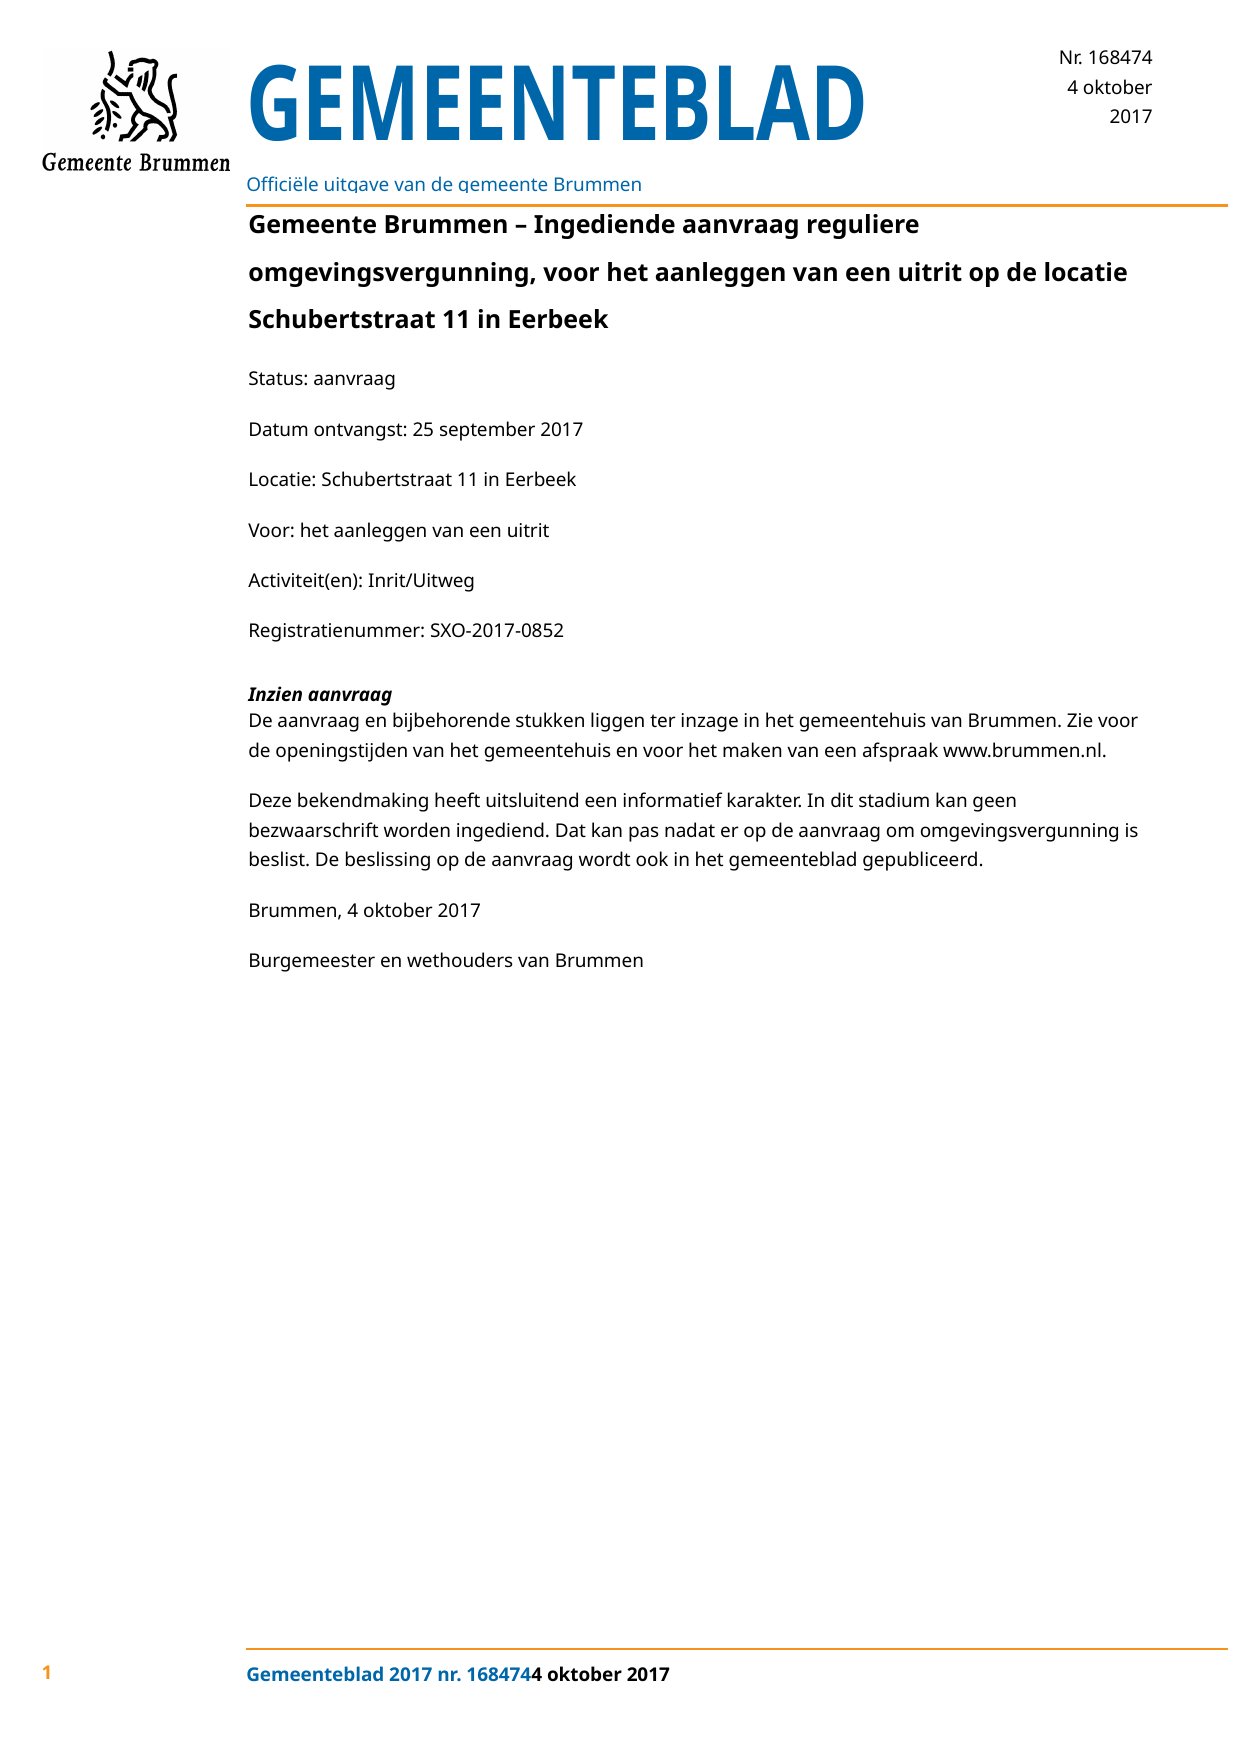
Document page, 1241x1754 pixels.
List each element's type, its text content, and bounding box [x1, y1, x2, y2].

text Inzien aanvraag [248, 682, 1152, 707]
text Burgemeester en wethouders van Brummen [248, 947, 1152, 973]
text Datum ontvangst: 25 september 2017 [248, 416, 1152, 442]
text Activiteit(en): Inrit/Uitweg [248, 567, 1152, 593]
text Locatie: Schubertstraat 11 in Eerbeek [248, 466, 1152, 492]
text Brummen, 4 oktober 2017 [248, 897, 1152, 923]
text Status: aanvraag [248, 366, 1152, 391]
text Voor: het aanleggen van een uitrit [248, 517, 1152, 542]
text Deze bekendmaking heeft uitsluitend een informatief karakter. In dit stadium kan geen bezwaarschrift worden ingediend. Dat kan pas nadat er op de aanvraag om omgevingsvergunning is beslist. De beslissing op de aanvraag wordt ook in het gemeenteblad gepubliceerd. [248, 787, 1152, 872]
text De aanvraag en bijbehorende stukken liggen ter inzage in het gemeentehuis van Brummen. Zie voor de openingstijden van het gemeentehuis en voor het maken van een afspraak www.brummen.nl. [248, 707, 1152, 763]
picture [41, 47, 231, 172]
text Registratienummer: SXO-2017-0852 [248, 618, 1152, 643]
text Gemeente Brummen – Ingediende aanvraag reguliere omgevingsvergunning, voor het aanleggen van een uitrit op de locatie Schubertstraat 11 in Eerbeek [248, 207, 1152, 336]
